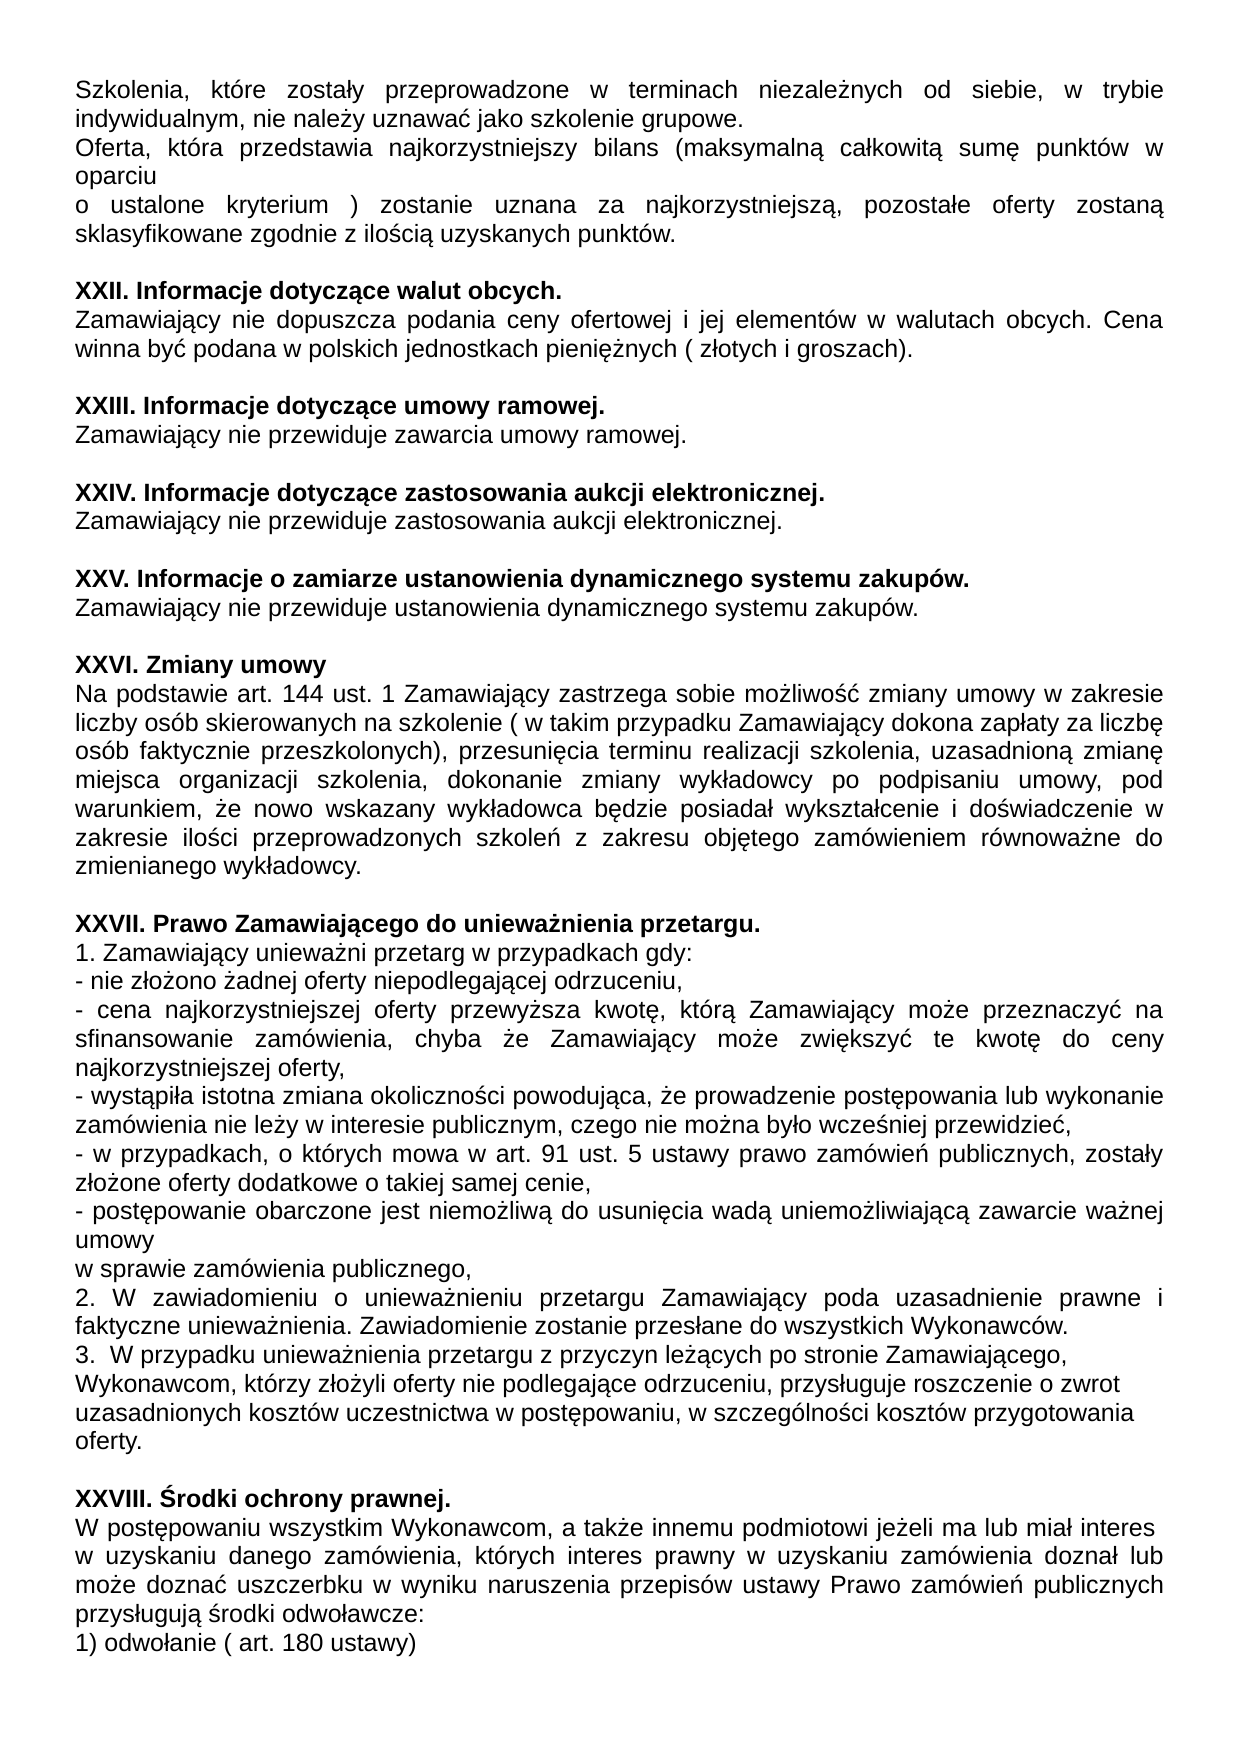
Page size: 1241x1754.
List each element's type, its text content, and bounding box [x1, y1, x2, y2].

text XXIV. Informacje dotyczące zastosowania aukcji elektronicznej. [75, 477, 1165, 506]
text Na podstawie art. 144 ust. 1 Zamawiający zastrzega sobie możliwość zmiany umowy w zakresie liczby osób skierowanych na szkolenie ( w takim przypadku Zamawiający dokona zapłaty za liczbę osób faktycznie przeszkolonych), przesunięcia terminu realizacji szkolenia, uzasadnioną zmianę miejsca organizacji szkolenia, dokonanie zmiany wykładowcy po podpisaniu umowy, pod warunkiem, że nowo wskazany wykładowca będzie posiadał wykształcenie i doświadczenie w zakresie ilości przeprowadzonych szkoleń z zakresu objętego zamówieniem równoważne do zmienianego wykładowcy. [75, 679, 1165, 880]
text Szkolenia, które zostały przeprowadzone w terminach niezależnych od siebie, w trybie indywidualnym, nie należy uznawać jako szkolenie grupowe. [75, 75, 1165, 132]
text W postępowaniu wszystkim Wykonawcom, a także innemu podmiotowi jeżeli ma lub miał interes w uzyskaniu danego zamówienia, których interes prawny w uzyskaniu zamówienia doznał lub może doznać uszczerbku w wyniku naruszenia przepisów ustawy Prawo zamówień publicznych przysługują środki odwoławcze: [75, 1512, 1165, 1627]
text 2. W zawiadomieniu o unieważnieniu przetargu Zamawiający poda uzasadnienie prawne i faktyczne unieważnienia. Zawiadomienie zostanie przesłane do wszystkich Wykonawców. [75, 1282, 1165, 1340]
text Zamawiający nie przewiduje ustanowienia dynamicznego systemu zakupów. [75, 592, 1165, 621]
text XXIII. Informacje dotyczące umowy ramowej. [75, 391, 1165, 420]
text - wystąpiła istotna zmiana okoliczności powodująca, że prowadzenie postępowania lub wykonanie zamówienia nie leży w interesie publicznym, czego nie można było wcześniej przewidzieć, [75, 1081, 1165, 1139]
text XXV. Informacje o zamiarze ustanowienia dynamicznego systemu zakupów. [75, 564, 1165, 592]
text - nie złożono żadnej oferty niepodlegającej odrzuceniu, [75, 966, 1165, 995]
text - w przypadkach, o których mowa w art. 91 ust. 5 ustawy prawo zamówień publicznych, zostały złożone oferty dodatkowe o takiej samej cenie, [75, 1139, 1165, 1196]
text Oferta, która przedstawia najkorzystniejszy bilans (maksymalną całkowitą sumę punktów w oparciu o ustalone kryterium ) zostanie uznana za najkorzystniejszą, pozostałe oferty zostaną sklasyfikowane zgodnie z ilością uzyskanych punktów. [75, 132, 1165, 247]
text Zamawiający nie przewiduje zastosowania aukcji elektronicznej. [75, 506, 1165, 535]
text 1) odwołanie ( art. 180 ustawy) [75, 1627, 1165, 1656]
text - postępowanie obarczone jest niemożliwą do usunięcia wadą uniemożliwiającą zawarcie ważnej umowy w sprawie zamówienia publicznego, [75, 1196, 1165, 1282]
text Zamawiający nie dopuszcza podania ceny ofertowej i jej elementów w walutach obcych. Cena winna być podana w polskich jednostkach pieniężnych ( złotych i groszach). [75, 305, 1165, 362]
text XXVI. Zmiany umowy [75, 650, 1165, 679]
text XXVII. Prawo Zamawiającego do unieważnienia przetargu. [75, 909, 1165, 937]
text XXII. Informacje dotyczące walut obcych. [75, 276, 1165, 305]
text 1. Zamawiający unieważni przetarg w przypadkach gdy: [75, 937, 1165, 966]
text - cena najkorzystniejszej oferty przewyższa kwotę, którą Zamawiający może przeznaczyć na sfinansowanie zamówienia, chyba że Zamawiający może zwiększyć te kwotę do ceny najkorzystniejszej oferty, [75, 995, 1165, 1081]
text XXVIII. Środki ochrony prawnej. [75, 1484, 1165, 1512]
text Zamawiający nie przewiduje zawarcia umowy ramowej. [75, 420, 1165, 449]
text 3. W przypadku unieważnienia przetargu z przyczyn leżących po stronie Zamawiającego, Wykonawcom, którzy złożyli oferty nie podlegające odrzuceniu, przysługuje roszczenie o zwrot uzasadnionych kosztów uczestnictwa w postępowaniu, w szczególności kosztów przygotowania oferty. [75, 1340, 1165, 1455]
